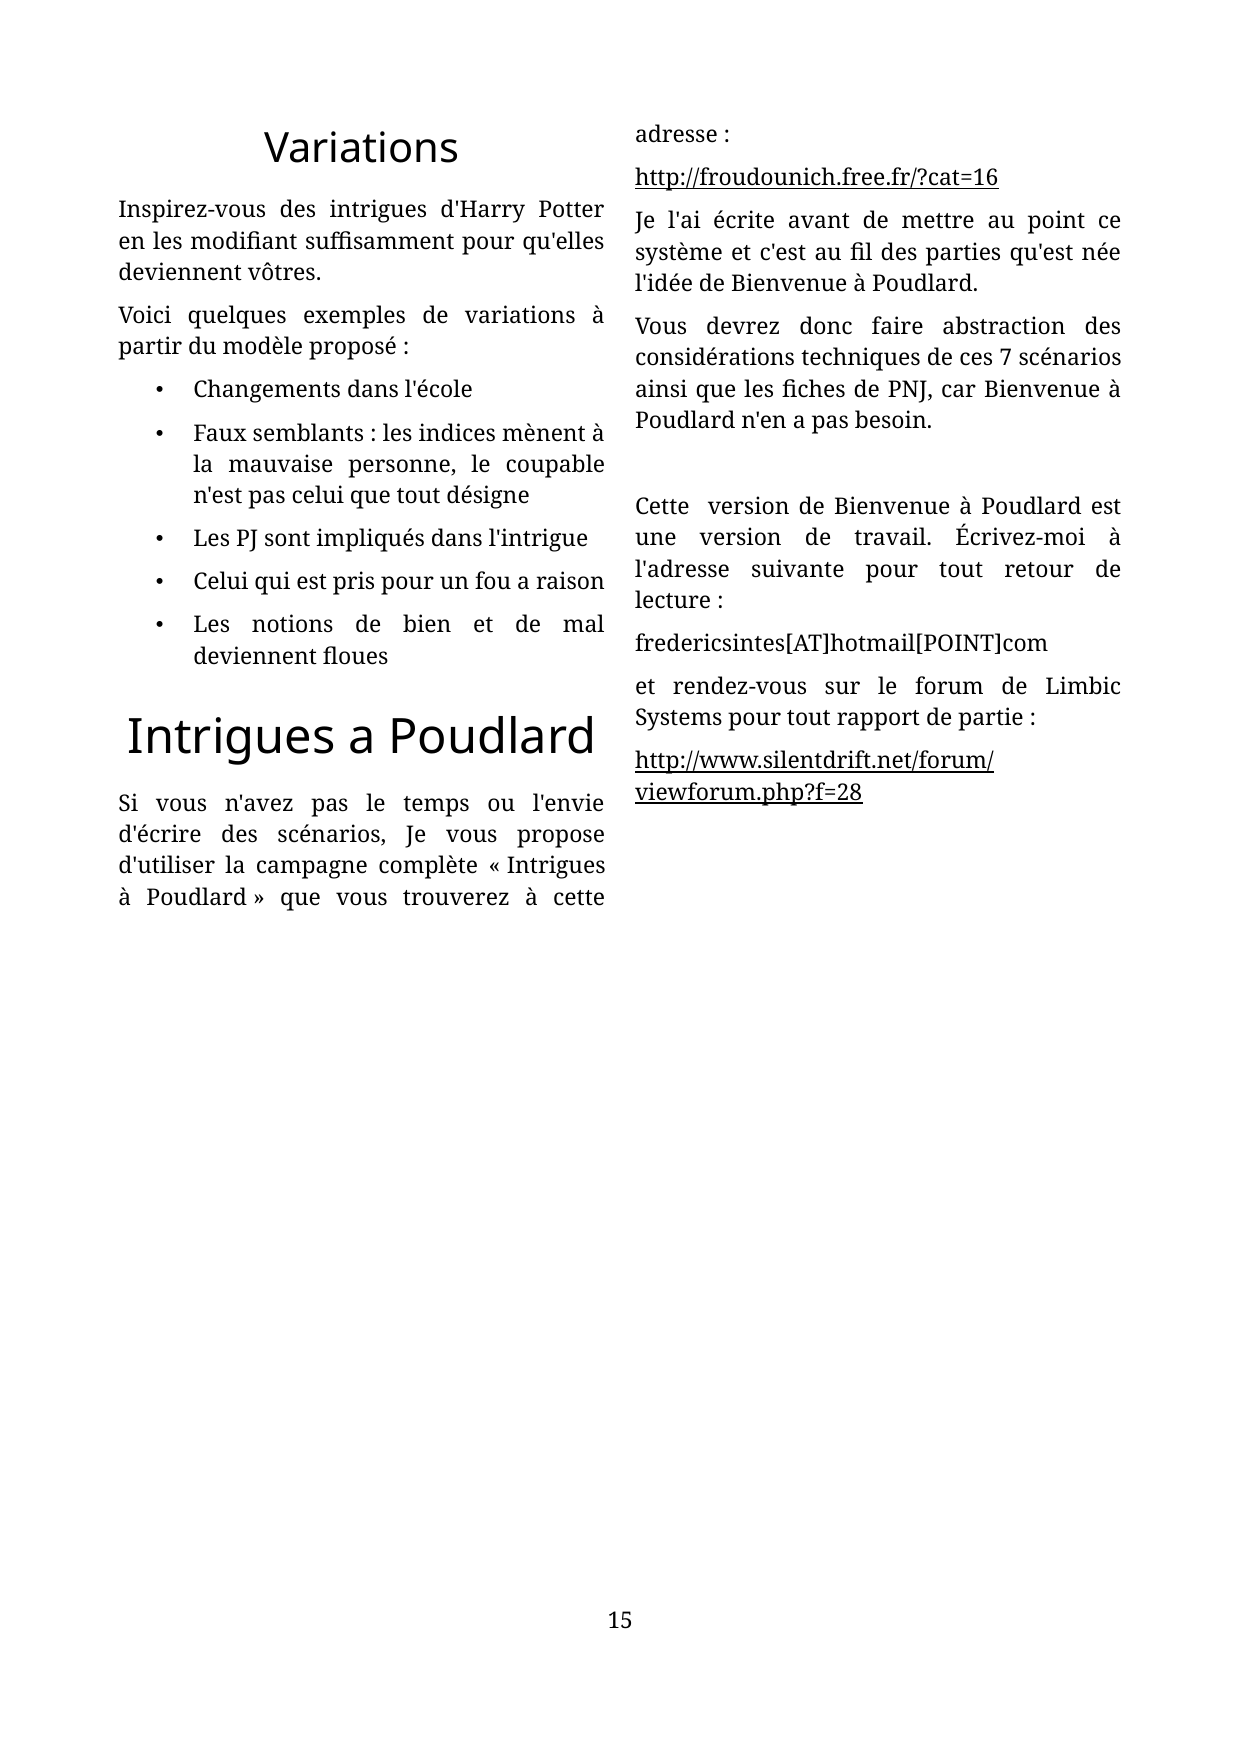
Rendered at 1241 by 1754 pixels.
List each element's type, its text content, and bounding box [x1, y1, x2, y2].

text fredericsintes[AT]hotmail[POINT]com [635, 627, 1122, 658]
list Les notions de bien et de mal deviennent floues [156, 608, 605, 671]
subtitle Intrigues a Poudlard [118, 702, 605, 768]
subtitle Variations [118, 118, 605, 175]
text Cette version de Bienvenue à Poudlard est une version de travail. Écrivez-moi à l'adresse suivante pour tout retour de lecture : [635, 490, 1122, 615]
text http://froudounich.free.fr/?cat=16 [635, 161, 1122, 192]
text Je l'ai écrite avant de mettre au point ce système et c'est au fil des parties qu'est née l'idée de Bienvenue à Poudlard. [635, 204, 1122, 298]
text et rendez-vous sur le forum de Limbic Systems pour tout rapport de partie : [635, 670, 1122, 732]
list Faux semblants : les indices mènent à la mauvaise personne, le coupable n'est pas celui que tout désigne [156, 416, 605, 510]
text Vous devrez donc faire abstraction des considérations techniques de ces 7 scénarios ainsi que les fiches de PNJ, car Bienvenue à Poudlard n'en a pas besoin. [635, 310, 1122, 435]
text Voici quelques exemples de variations à partir du modèle proposé : [118, 299, 605, 361]
text adresse : [635, 118, 1122, 149]
text Si vous n'avez pas le temps ou l'envie d'écrire des scénarios, Je vous propose d'utiliser la campagne complète « Intrigues à Poudlard » que vous trouverez à cette [118, 787, 605, 912]
list Celui qui est pris pour un fou a raison [156, 565, 605, 596]
text http://www.silentdrift.net/forum/viewforum.php?f=28 [635, 744, 1122, 807]
text Inspirez-vous des intrigues d'Harry Potter en les modifiant suffisamment pour qu'elles deviennent vôtres. [118, 193, 605, 287]
list Changements dans l'école [156, 373, 605, 404]
list Les PJ sont impliqués dans l'intrigue [156, 522, 605, 553]
